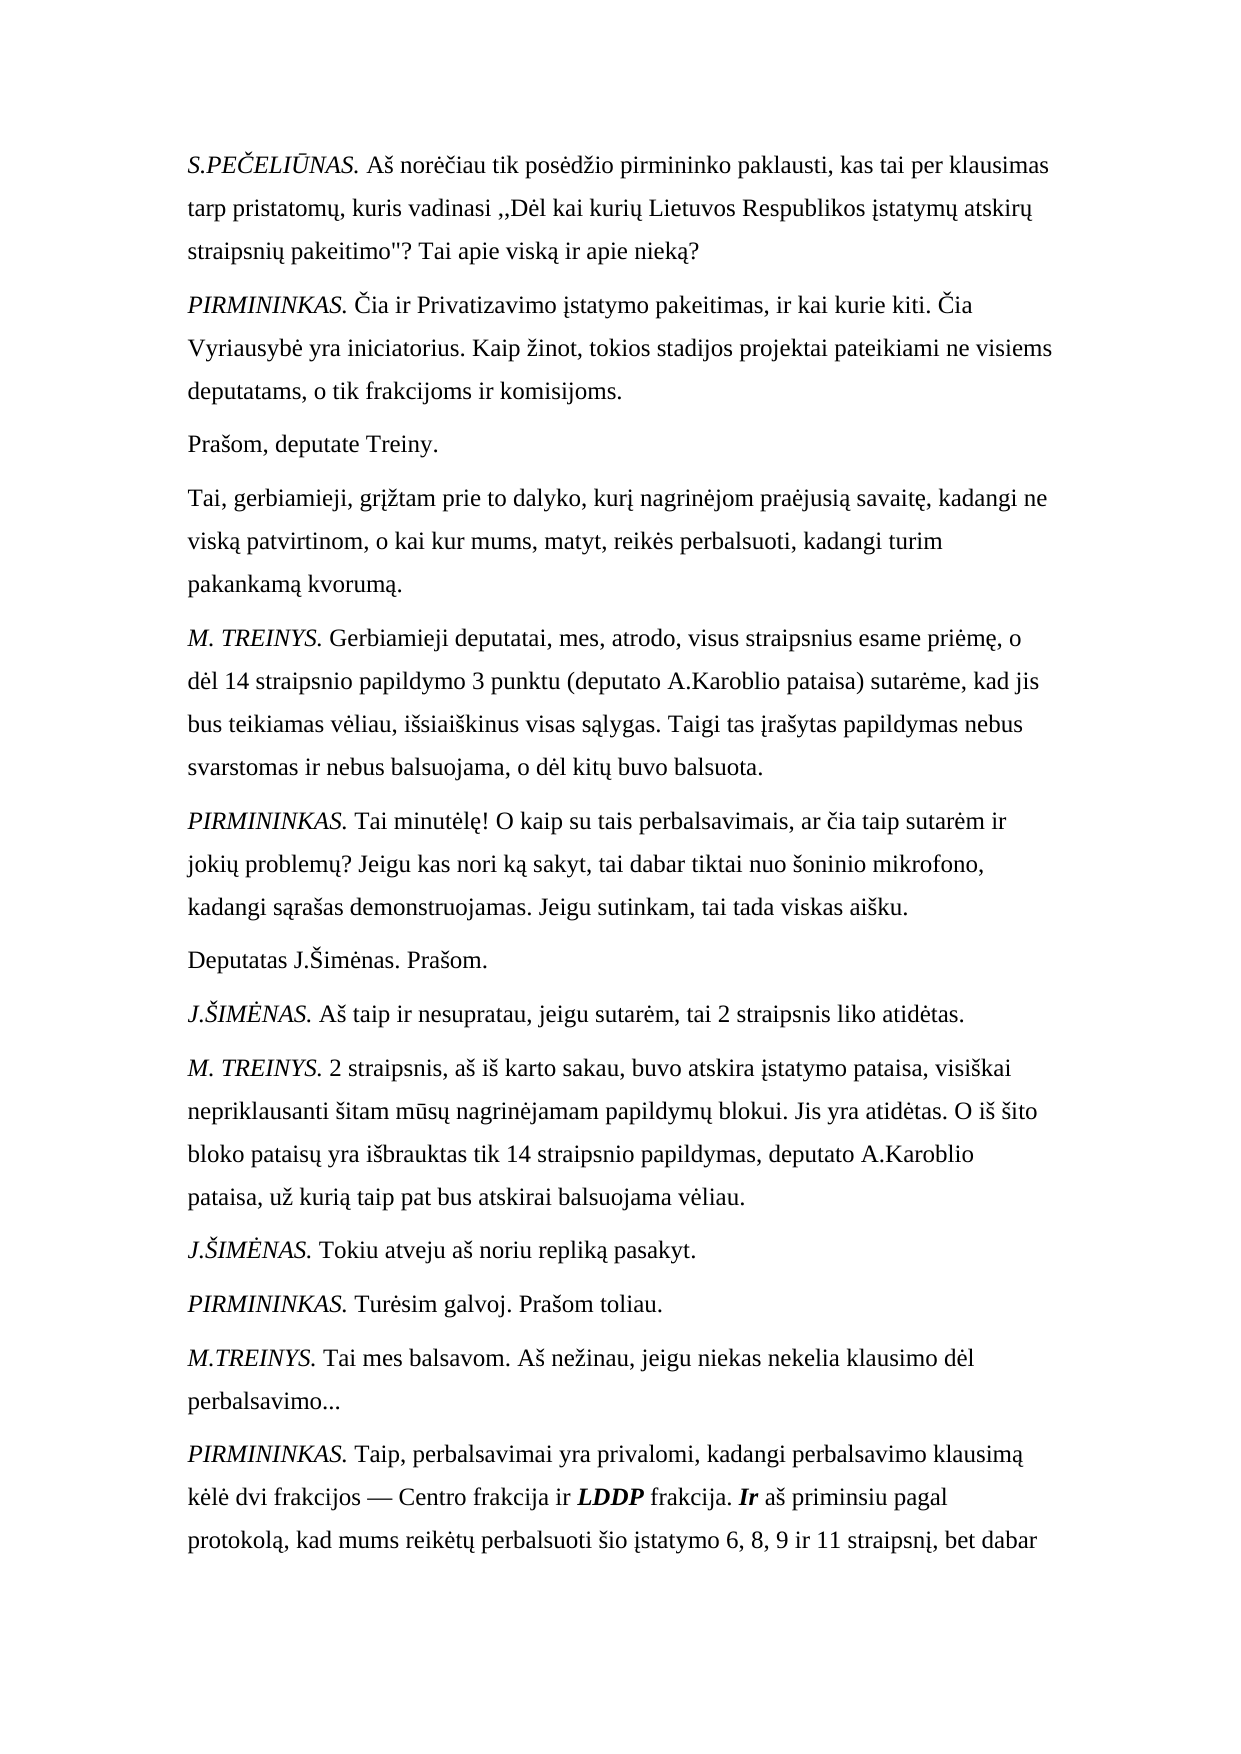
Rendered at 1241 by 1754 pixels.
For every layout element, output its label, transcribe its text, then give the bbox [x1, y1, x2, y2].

text M.TREINYS. Tai mes balsavom. Aš nežinau, jeigu niekas nekelia klausimo dėl perbalsavimo... [187, 1343, 1053, 1414]
text Prašom, deputate Treiny. [187, 429, 1053, 458]
text PIRMININKAS. Tai minutėlę! O kaip su tais perbalsavimais, ar čia taip sutarėm ir jokių problemų? Jeigu kas nori ką sakyt, tai dabar tiktai nuo šoninio mikrofono, kadangi sąrašas demonstruojamas. Jeigu sutinkam, tai tada viskas aišku. [187, 806, 1053, 921]
text J.ŠIMĖNAS. Tokiu atveju aš noriu repliką pasakyt. [187, 1236, 1053, 1264]
text Deputatas J.Šimėnas. Prašom. [187, 946, 1053, 974]
text M. TREINYS. 2 straipsnis, aš iš karto sakau, buvo atskira įstatymo pataisa, visiškai nepriklausanti šitam mūsų nagrinėjamam papildymų blokui. Jis yra atidėtas. O iš šito bloko pataisų yra išbrauktas tik 14 straipsnio papildymas, deputato A.Karoblio pataisa, už kurią taip pat bus atskirai balsuojama vėliau. [187, 1053, 1053, 1211]
text PIRMININKAS. Turėsim galvoj. Prašom toliau. [187, 1289, 1053, 1318]
text J.ŠIMĖNAS. Aš taip ir nesupratau, jeigu sutarėm, tai 2 straipsnis liko atidėtas. [187, 999, 1053, 1028]
text PIRMININKAS. Čia ir Privatizavimo įstatymo pakeitimas, ir kai kurie kiti. Čia Vyriausybė yra iniciatorius. Kaip žinot, tokios stadijos projektai pateikiami ne visiems deputatams, o tik frakcijoms ir komisijoms. [187, 290, 1053, 405]
text S.PEČELIŪNAS. Aš norėčiau tik posėdžio pirmininko paklausti, kas tai per klausimas tarp pristatomų, kuris vadinasi ,,Dėl kai kurių Lietuvos Respublikos įstatymų atskirų straipsnių pakeitimo"? Tai apie viską ir apie nieką? [187, 150, 1053, 265]
text M. TREINYS. Gerbiamieji deputatai, mes, atrodo, visus straipsnius esame priėmę, o dėl 14 straipsnio papildymo 3 punktu (deputato A.Karoblio pataisa) sutarėme, kad jis bus teikiamas vėliau, išsiaiškinus visas sąlygas. Taigi tas įrašytas papildymas nebus svarstomas ir nebus balsuojama, o dėl kitų buvo balsuota. [187, 623, 1053, 781]
text PIRMININKAS. Taip, perbalsavimai yra privalomi, kadangi perbalsavimo klausimą kėlė dvi frakcijos — Centro frakcija ir LDDP frakcija. Ir aš priminsiu pagal protokolą, kad mums reikėtų perbalsuoti šio įstatymo 6, 8, 9 ir 11 straipsnį, bet dabar [187, 1439, 1053, 1554]
text Tai, gerbiamieji, grįžtam prie to dalyko, kurį nagrinėjom praėjusią savaitę, kadangi ne viską patvirtinom, o kai kur mums, matyt, reikės perbalsuoti, kadangi turim pakankamą kvorumą. [187, 483, 1053, 598]
